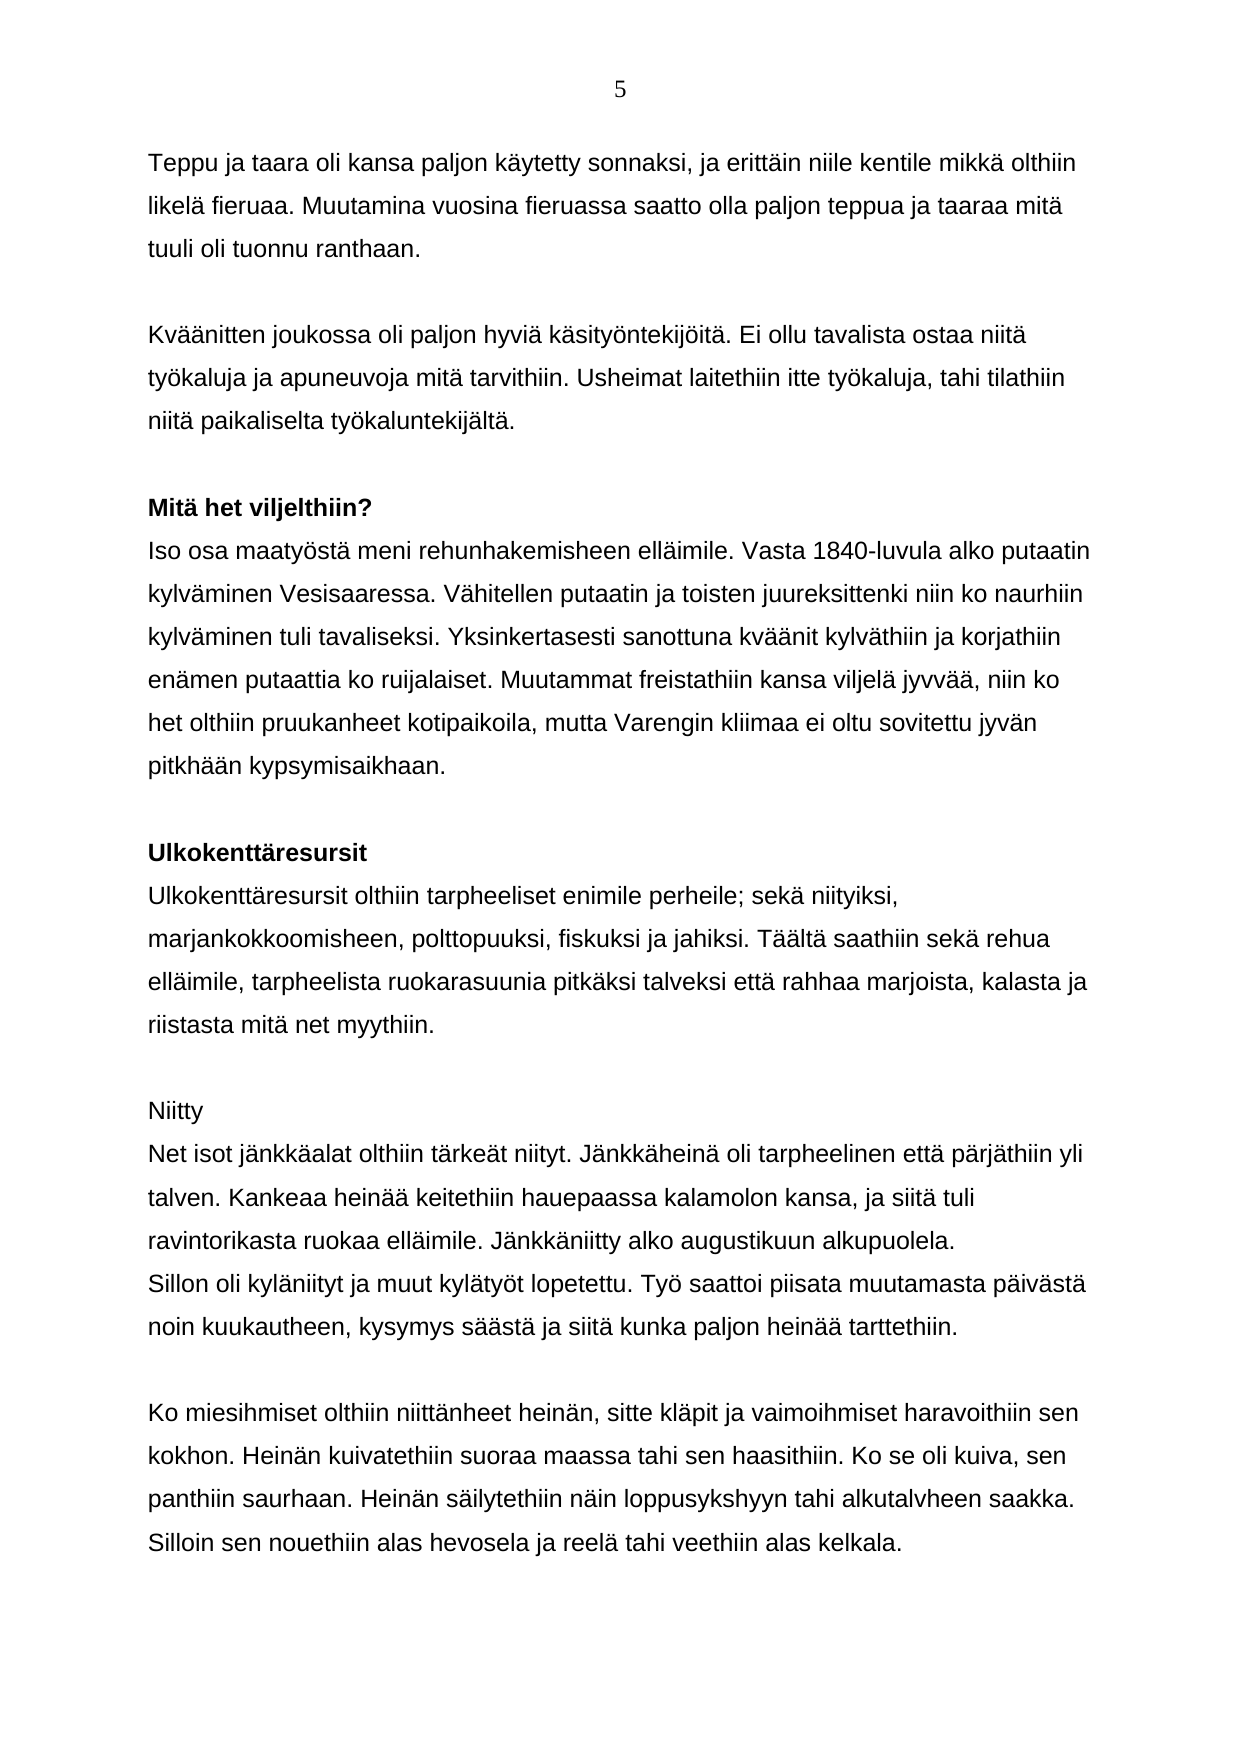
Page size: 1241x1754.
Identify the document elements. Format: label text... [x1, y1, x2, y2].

text Teppu ja taara oli kansa paljon käytetty sonnaksi, ja erittäin niile kentile mikkä olthiin likelä fieruaa. Muutamina vuosina fieruassa saatto olla paljon teppua ja taaraa mitä tuuli oli tuonnu ranthaan. [148, 148, 1093, 263]
text Silloin sen nouethiin alas hevosela ja reelä tahi veethiin alas kelkala. [148, 1528, 1093, 1556]
text Mitä het viljelthiin? [148, 493, 1093, 521]
text Sillon oli kyläniityt ja muut kylätyöt lopetettu. Työ saattoi piisata muutamasta päivästä noin kuukautheen, kysymys säästä ja siitä kunka paljon heinää tarttethiin. [148, 1269, 1093, 1341]
text Ulkokenttäresursit olthiin tarpheeliset enimile perheile; sekä niityiksi, marjankokkoomisheen, polttopuuksi, fiskuksi ja jahiksi. Täältä saathiin sekä rehua elläimile, tarpheelista ruokarasuunia pitkäksi talveksi että rahhaa marjoista, kalasta ja riistasta mitä net myythiin. [148, 881, 1093, 1039]
text Iso osa maatyöstä meni rehunhakemisheen elläimile. Vasta 1840-luvula alko putaatin kylväminen Vesisaaressa. Vähitellen putaatin ja toisten juureksittenki niin ko naurhiin kylväminen tuli tavaliseksi. Yksinkertasesti sanottuna kväänit kylväthiin ja korjathiin enämen putaattia ko ruijalaiset. Muutammat freistathiin kansa viljelä jyvvää, niin ko het olthiin pruukanheet kotipaikoila, mutta Varengin kliimaa ei oltu sovitettu jyvän pitkhään kypsymisaikhaan. [148, 536, 1093, 780]
text Niitty [148, 1096, 1093, 1125]
text Net isot jänkkäalat olthiin tärkeät niityt. Jänkkäheinä oli tarpheelinen että pärjäthiin yli talven. Kankeaa heinää keitethiin hauepaassa kalamolon kansa, ja siitä tuli ravintorikasta ruokaa elläimile. Jänkkäniitty alko augustikuun alkupuolela. [148, 1139, 1093, 1254]
text Ulkokenttäresursit [148, 838, 1093, 866]
text Ko miesihmiset olthiin niittänheet heinän, sitte kläpit ja vaimoihmiset haravoithiin sen kokhon. Heinän kuivatethiin suoraa maassa tahi sen haasithiin. Ko se oli kuiva, sen panthiin saurhaan. Heinän säilytethiin näin loppusykshyyn tahi alkutalvheen saakka. [148, 1398, 1093, 1513]
text Kväänitten joukossa oli paljon hyviä käsityöntekijöitä. Ei ollu tavalista ostaa niitä työkaluja ja apuneuvoja mitä tarvithiin. Usheimat laitethiin itte työkaluja, tahi tilathiin niitä paikaliselta työkaluntekijältä. [148, 320, 1093, 435]
